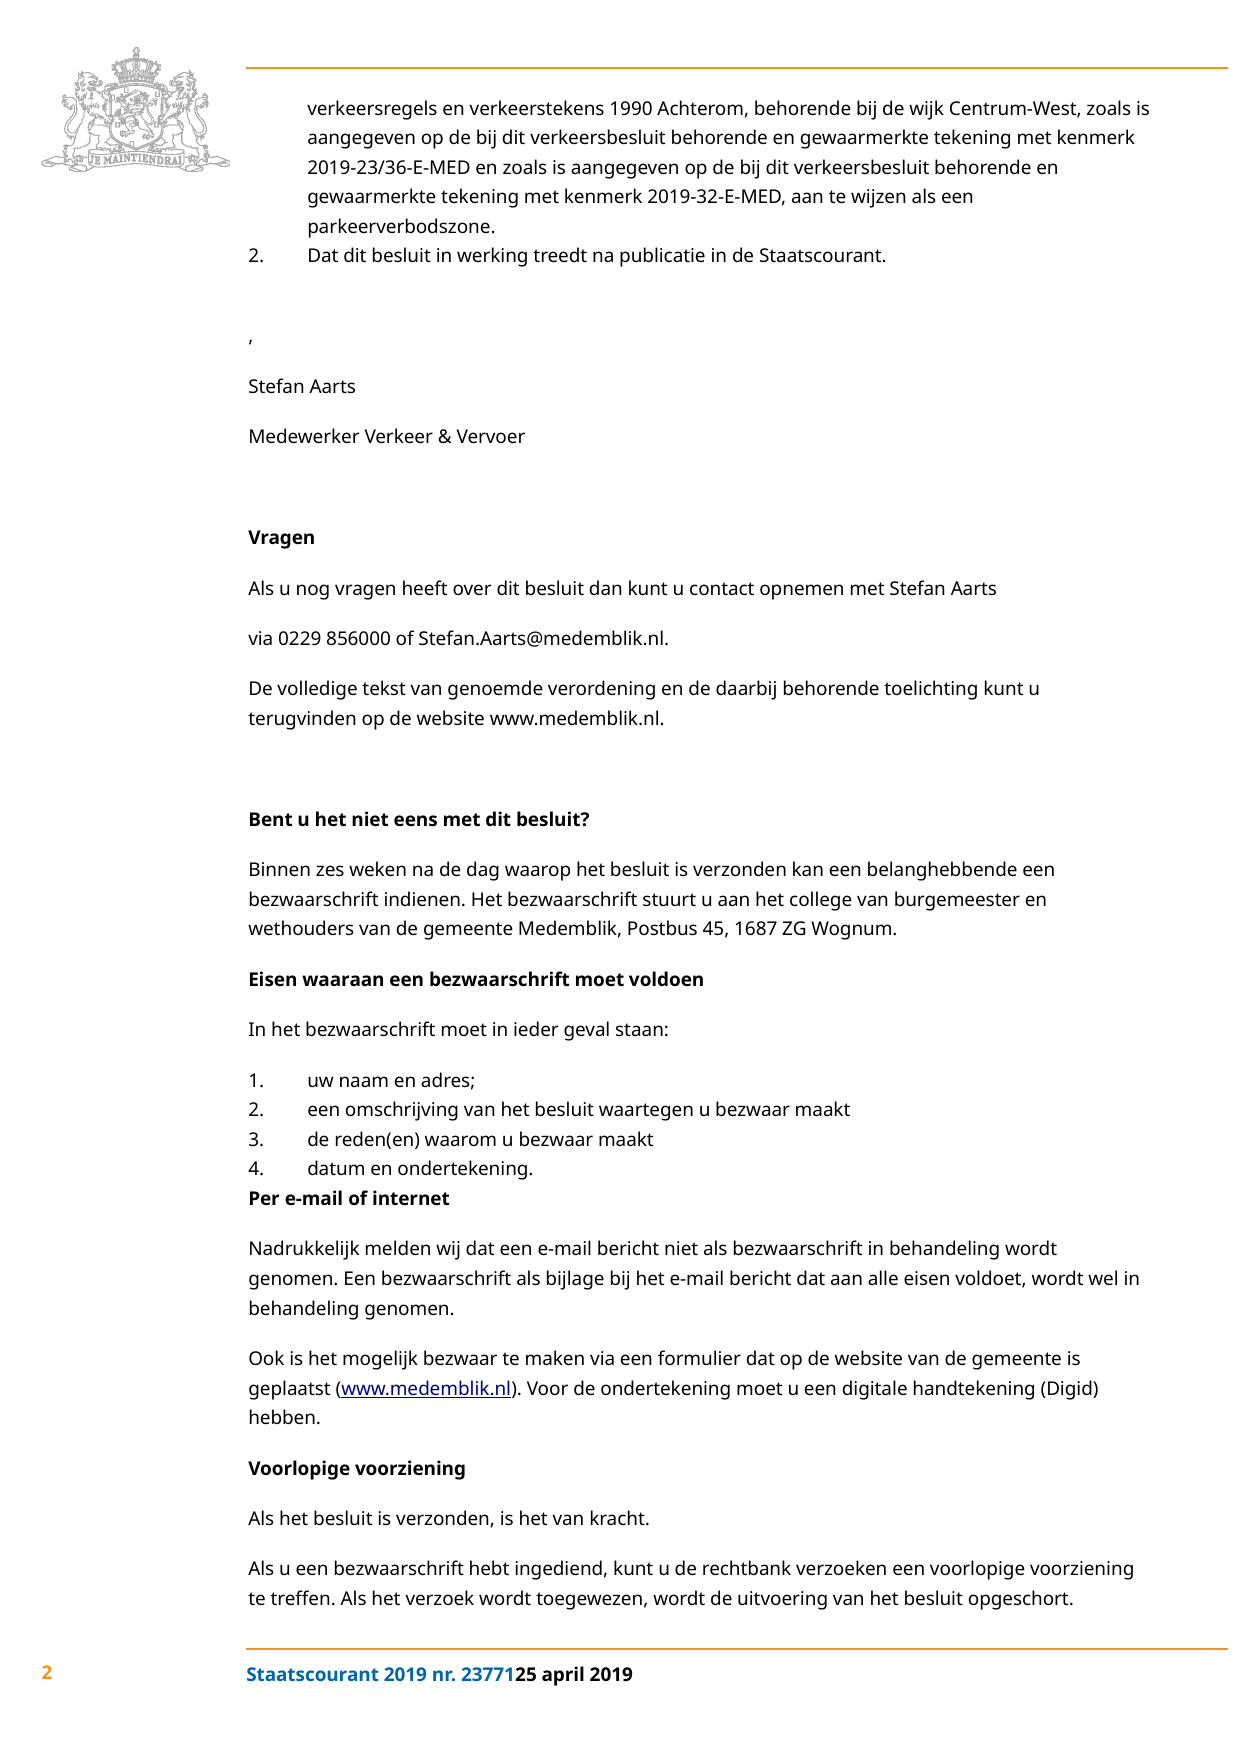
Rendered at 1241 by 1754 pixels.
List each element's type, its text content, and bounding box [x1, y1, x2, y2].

text In het bezwaarschrift moet in ieder geval staan: [248, 1016, 1152, 1042]
text Nadrukkelijk melden wij dat een e-mail bericht niet als bezwaarschrift in behandeling wordt genomen. Een bezwaarschrift als bijlage bij het e-mail bericht dat aan alle eisen voldoet, wordt wel in behandeling genomen. [248, 1236, 1152, 1321]
list datum en ondertekening. [248, 1156, 1152, 1181]
text Bent u het niet eens met dit besluit? [248, 806, 1152, 832]
text Voorlopige voorziening [248, 1455, 1152, 1481]
list een omschrijving van het besluit waartegen u bezwaar maakt [248, 1096, 1152, 1122]
picture [41, 47, 231, 172]
text Stefan Aarts [248, 373, 1152, 399]
text Ook is het mogelijk bezwaar te maken via een formulier dat op de website van de gemeente is geplaatst (www.medemblik.nl). Voor de ondertekening moet u een digitale handtekening (Digid) hebben. [248, 1345, 1152, 1430]
list verkeersregels en verkeerstekens 1990 Achterom, behorende bij de wijk Centrum-West, zoals is aangegeven op de bij dit verkeersbesluit behorende en gewaarmerkte tekening met kenmerk 2019-23/36-E-MED en zoals is aangegeven op de bij dit verkeersbesluit behorende en gewaarmerkte tekening met kenmerk 2019-32-E-MED, aan te wijzen als een parkeerverbodszone. [248, 95, 1152, 239]
text De volledige tekst van genoemde verordening en de daarbij behorende toelichting kunt u terugvinden op de website www.medemblik.nl. [248, 676, 1152, 731]
list de reden(en) waarom u bezwaar maakt [248, 1126, 1152, 1152]
text Per e-mail of internet [248, 1185, 1152, 1211]
text Als het besluit is verzonden, is het van kracht. [248, 1505, 1152, 1531]
text Medewerker Verkeer & Vervoer [248, 423, 1152, 449]
list Dat dit besluit in werking treedt na publicatie in de Staatscourant. [248, 243, 1152, 268]
text Binnen zes weken na de dag waarop het besluit is verzonden kan een belanghebbende een bezwaarschrift indienen. Het bezwaarschrift stuurt u aan het college van burgemeester en wethouders van de gemeente Medemblik, Postbus 45, 1687 ZG Wognum. [248, 856, 1152, 941]
text , [248, 323, 1152, 348]
text Als u nog vragen heeft over dit besluit dan kunt u contact opnemen met Stefan Aarts [248, 575, 1152, 601]
text via 0229 856000 of Stefan.Aarts@medemblik.nl. [248, 625, 1152, 651]
list uw naam en adres; [248, 1067, 1152, 1093]
text Eisen waaraan een bezwaarschrift moet voldoen [248, 966, 1152, 992]
text Vragen [248, 524, 1152, 550]
text Als u een bezwaarschrift hebt ingediend, kunt u de rechtbank verzoeken een voorlopige voorziening te treffen. Als het verzoek wordt toegewezen, wordt de uitvoering van het besluit opgeschort. [248, 1556, 1152, 1611]
